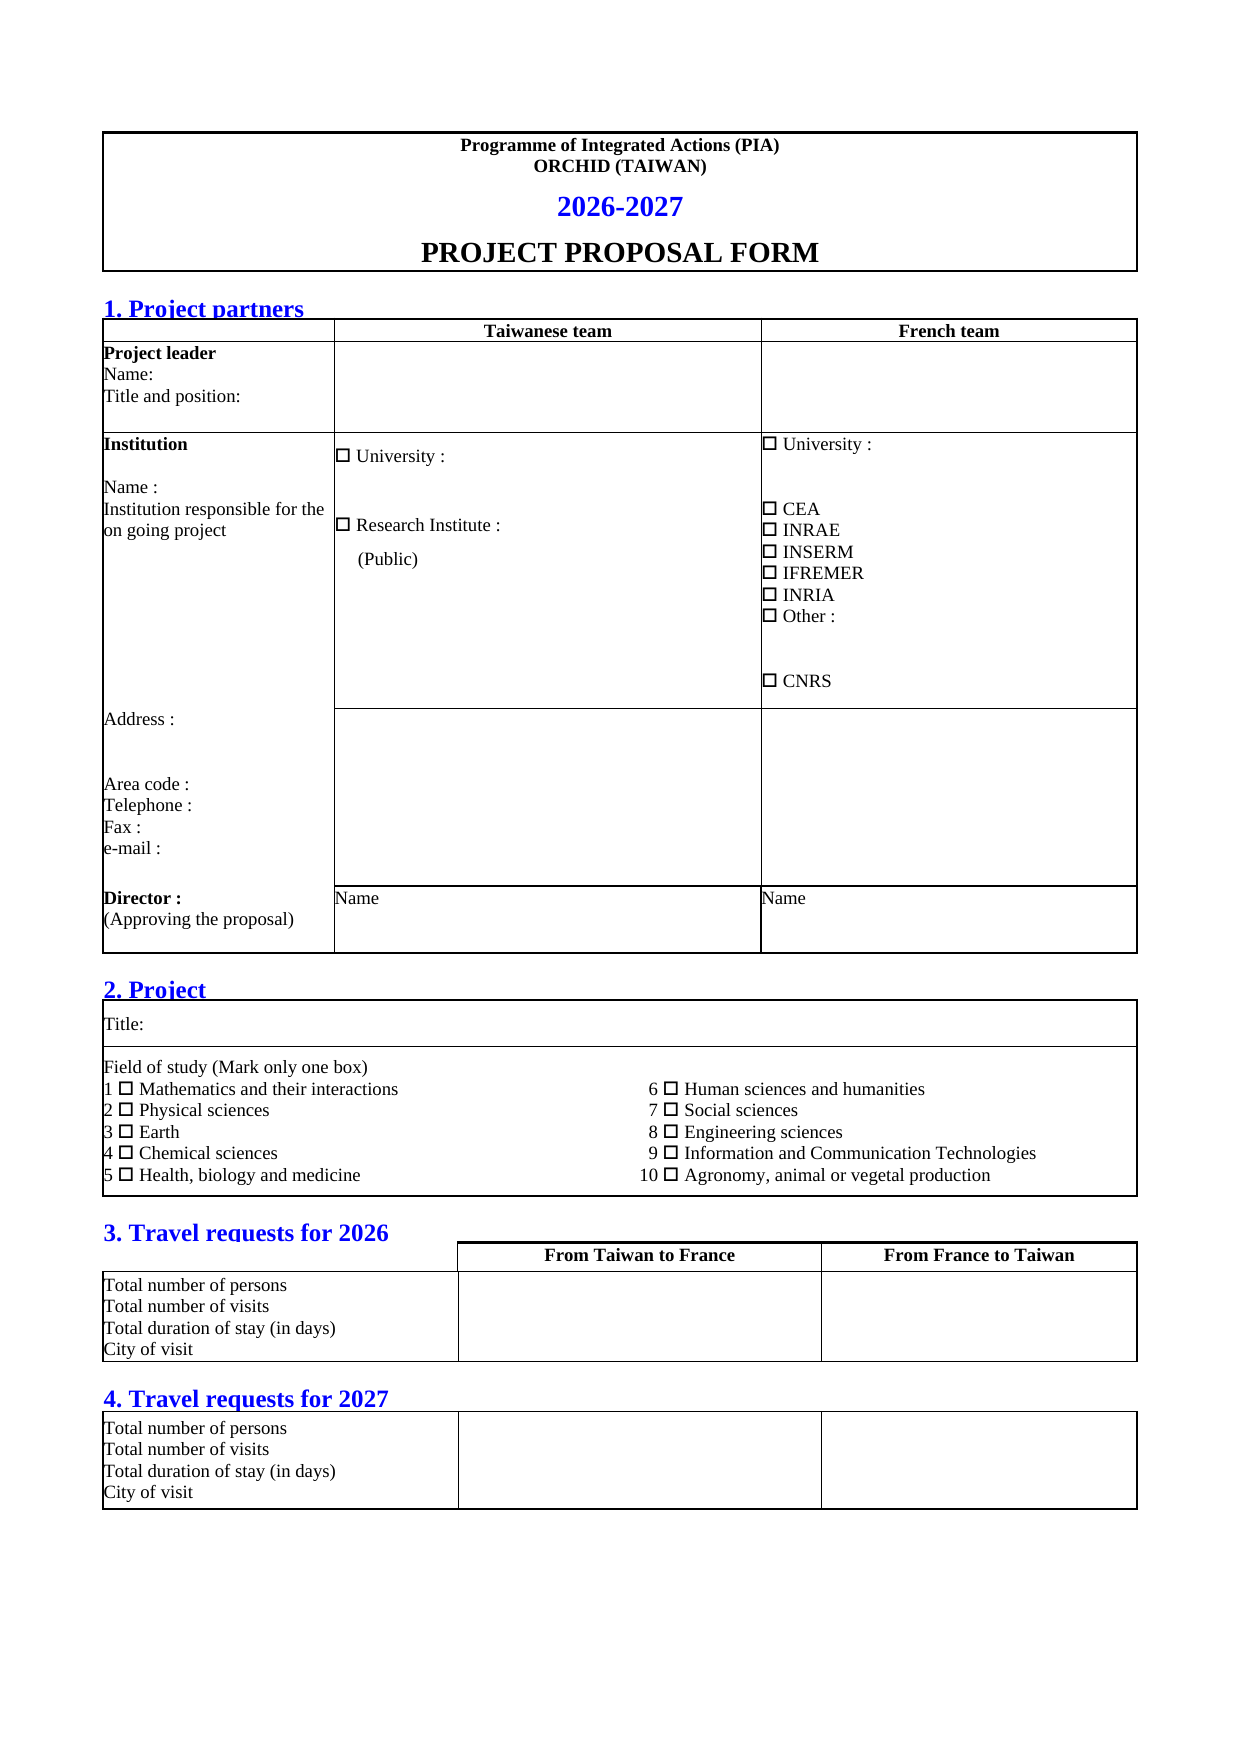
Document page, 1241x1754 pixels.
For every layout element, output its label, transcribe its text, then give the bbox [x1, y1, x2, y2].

table_cell 6  Human sciences and humanities 7  Social sciences 8  Engineering sciences 9  Information and Communication Technologies 10  Agronomy, animal or vegetal production [639, 1047, 1136, 1194]
table_cell Name [762, 887, 1136, 952]
table_cell [104, 320, 334, 341]
table_cell 3. Travel requests for 2026 [103, 1197, 1137, 1241]
table_cell Project leader Name: Title and position: [104, 342, 334, 432]
table_cell Taiwanese team [335, 320, 761, 341]
table_cell [103, 1241, 457, 1271]
table_cell French team [762, 320, 1136, 341]
table_cell Title: [104, 1001, 1136, 1046]
table_cell From France to Taiwan [822, 1244, 1136, 1271]
table_cell [762, 342, 1136, 432]
table_cell [822, 1362, 1137, 1411]
table_cell [335, 342, 761, 432]
table_cell Total number of persons Total number of visits Total duration of stay (in days) City of visit [104, 1272, 458, 1361]
table_header Programme of Integrated Actions (PIA) ORCHID (TAIWAN) 2026-2027 PROJECT PROPOSAL FORM [104, 134, 1136, 270]
table_cell Name [335, 887, 760, 952]
table_cell [458, 1362, 822, 1411]
table_cell Field of study (Mark only one box) 1  Mathematics and their interactions 2  Physical sciences 3  Earth 4  Chemical sciences 5  Health, biology and medicine [104, 1047, 639, 1194]
table_cell Institution Name : Institution responsible for the on going project [104, 433, 334, 707]
table_cell [822, 1412, 1136, 1507]
table_cell 2. Project [103, 954, 1137, 999]
table_cell 4. Travel requests for 2027 [103, 1362, 458, 1411]
table_cell [459, 1412, 821, 1507]
table_cell Total number of persons Total number of visits Total duration of stay (in days) City of visit [104, 1412, 458, 1507]
table_cell  University :  Research Institute : (Public) [335, 433, 761, 707]
table_cell [459, 1272, 821, 1361]
table_cell From Taiwan to France [458, 1244, 821, 1271]
table_cell [762, 709, 1136, 884]
table_cell [822, 1272, 1136, 1361]
table_cell Director : (Approving the proposal) [104, 885, 334, 952]
table_cell 1. Project partners [103, 272, 1137, 317]
table_cell [335, 709, 761, 884]
table_cell  University :  CEA  INRAE  INSERM  IFREMER  INRIA  Other :  CNRS [762, 433, 1136, 707]
table_cell Address : Area code : Telephone : Fax : e-mail : [104, 708, 334, 884]
